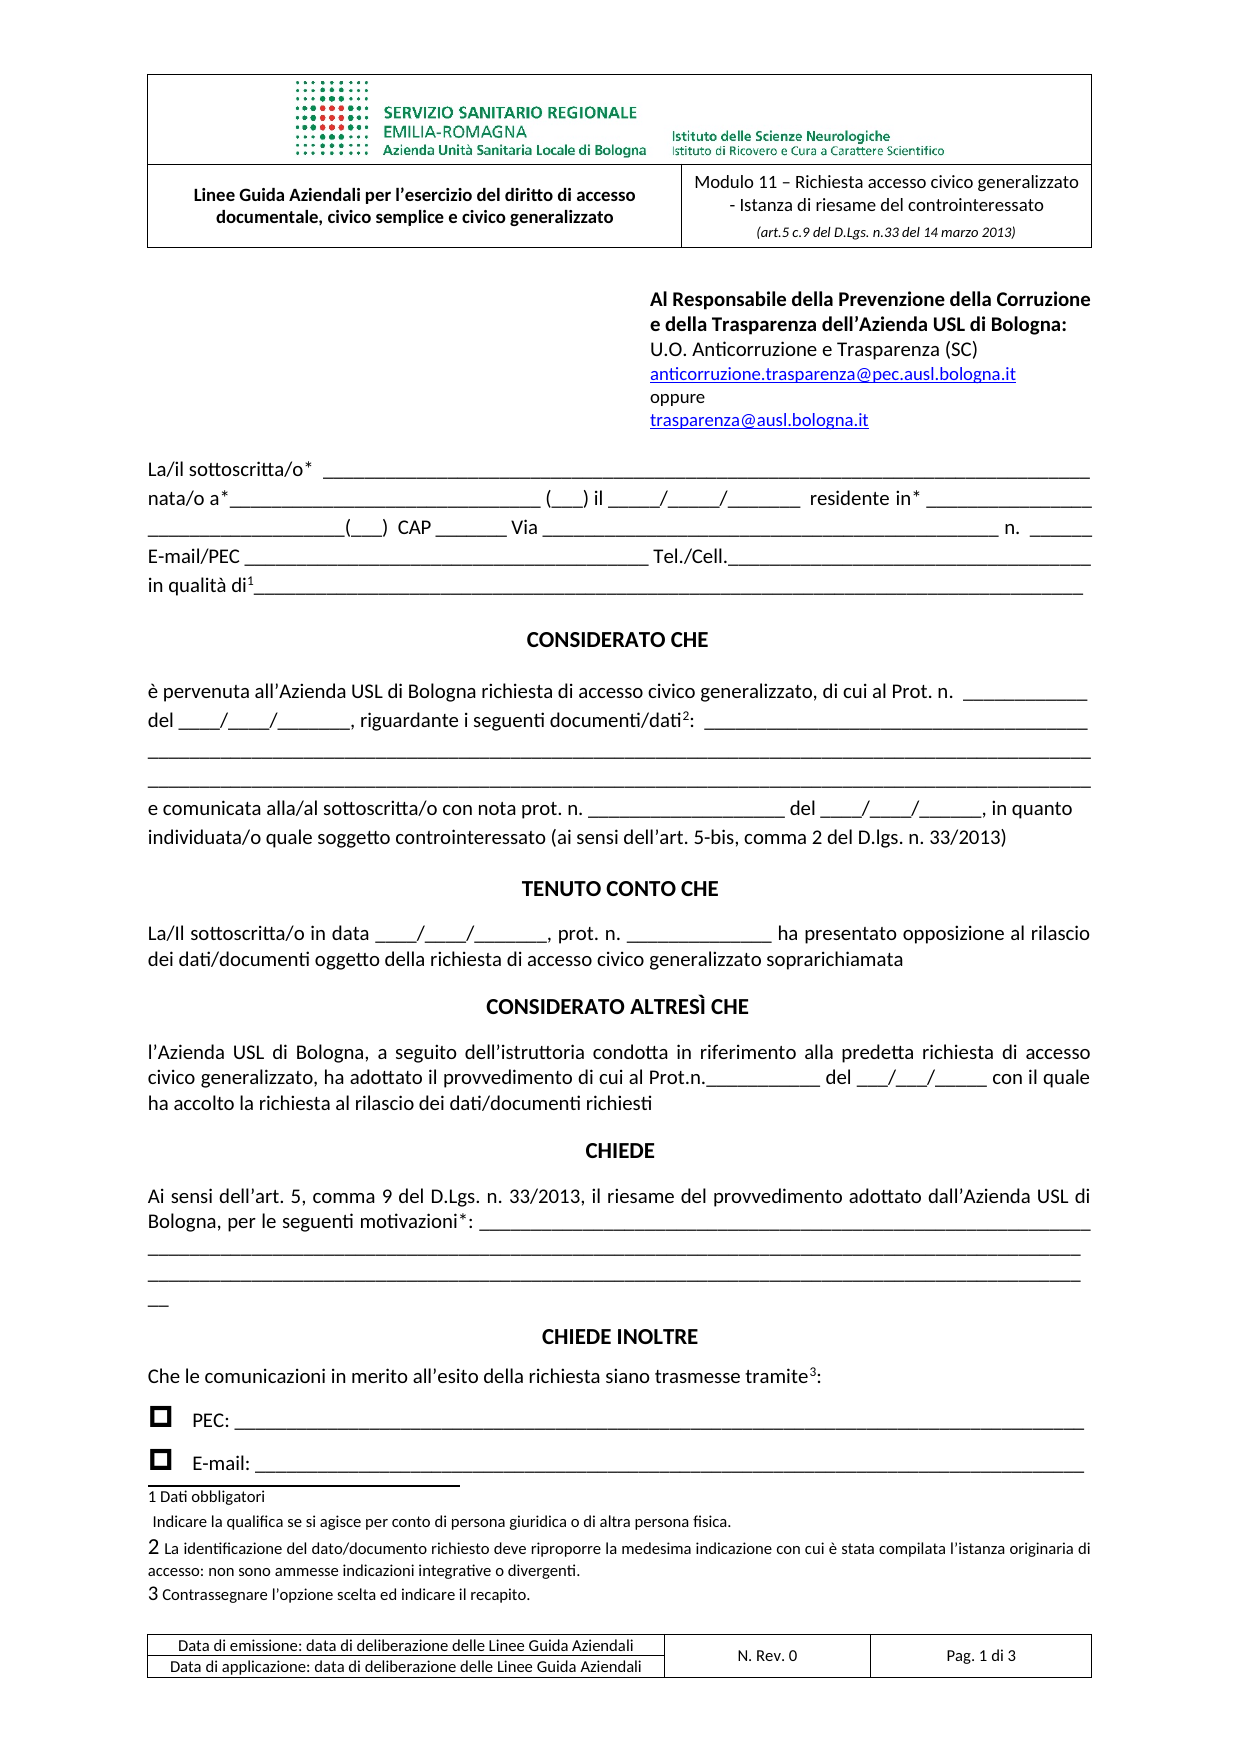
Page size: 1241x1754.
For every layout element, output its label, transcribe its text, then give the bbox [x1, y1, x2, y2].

text TENUTO CONTO CHE [148, 874, 1092, 902]
text La/Il sottoscritta/o in data ____/____/_______, prot. n. ______________ ha presentato opposizione al rilascio dei dati/documenti oggetto della richiesta di accesso civico generalizzato soprarichiamata [148, 921, 1092, 971]
text Dati obbligatori [148, 1486, 1092, 1507]
text trasparenza@ausl.bologna.it [650, 408, 1092, 431]
text CHIEDE [148, 1136, 1092, 1164]
text Al Responsabile della Prevenzione della Corruzione e della Trasparenza dell’Azienda USL di Bologna: [650, 286, 1092, 337]
list E-mail: ________________________________________________________________________________ [148, 1450, 1092, 1477]
text CHIEDE INOLTRE [148, 1322, 1092, 1351]
text CONSIDERATO CHE [148, 625, 1092, 653]
text oppure [650, 385, 1092, 408]
text La/il sottoscritta/o* __________________________________________________________________________ nata/o a*______________________________ (___) il _____/_____/_______ residente in* ________________ ___________________(___) CAP _______ Via ____________________________________________ n. ______ E-mail/PEC _______________________________________ Tel./Cell.___________________________________ [148, 456, 1092, 569]
text Indicare la qualifica se si agisce per conto di persona giuridica o di altra persona fisica. [148, 1507, 1092, 1532]
text è pervenuta all’Azienda USL di Bologna richiesta di accesso civico generalizzato, di cui al Prot. n. ____________ del ____/____/_______, riguardante i seguenti documenti/dati: _____________________________________ ______________________________________________________________________________________________________________________________________________________________________________________e comunicata alla/al sottoscritta/o con nota prot. n. ___________________ del ____/____/______, in quanto individuata/o quale soggetto controinteressato (ai sensi dell’art. 5-bis, comma 2 del D.lgs. n. 33/2013) [148, 678, 1092, 849]
text CONSIDERATO ALTRESÌ CHE [148, 992, 1092, 1020]
list PEC: __________________________________________________________________________________ [148, 1407, 1092, 1434]
text Contrassegnare l’opzione scelta ed indicare il recapito. [148, 1581, 1092, 1606]
text Ai sensi dell’art. 5, comma 9 del D.Lgs. n. 33/2013, il riesame del provvedimento adottato dall’Azienda USL di Bologna, per le seguenti motivazioni*: ___________________________________________________________ ______________________________________________________________________________________________________________________________________________________________________________________ [148, 1183, 1092, 1310]
text in qualità di________________________________________________________________________________ [148, 572, 1092, 598]
text l’Azienda USL di Bologna, a seguito dell’istruttoria condotta in riferimento alla predetta richiesta di accesso civico generalizzato, ha adottato il provvedimento di cui al Prot.n.___________ del ___/___/_____ con il quale ha accolto la richiesta al rilascio dei dati/documenti richiesti [148, 1039, 1092, 1115]
text U.O. Anticorruzione e Trasparenza (SC) [650, 337, 1092, 362]
text La identificazione del dato/documento richiesto deve riproporre la medesima indicazione con cui è stata compilata l’istanza originaria di accesso: non sono ammesse indicazioni integrative o divergenti. [148, 1532, 1092, 1581]
text Che le comunicazioni in merito all’esito della richiesta siano trasmesse tramite: [148, 1363, 1092, 1388]
text anticorruzione.trasparenza@pec.ausl.bologna.it [650, 362, 1092, 385]
